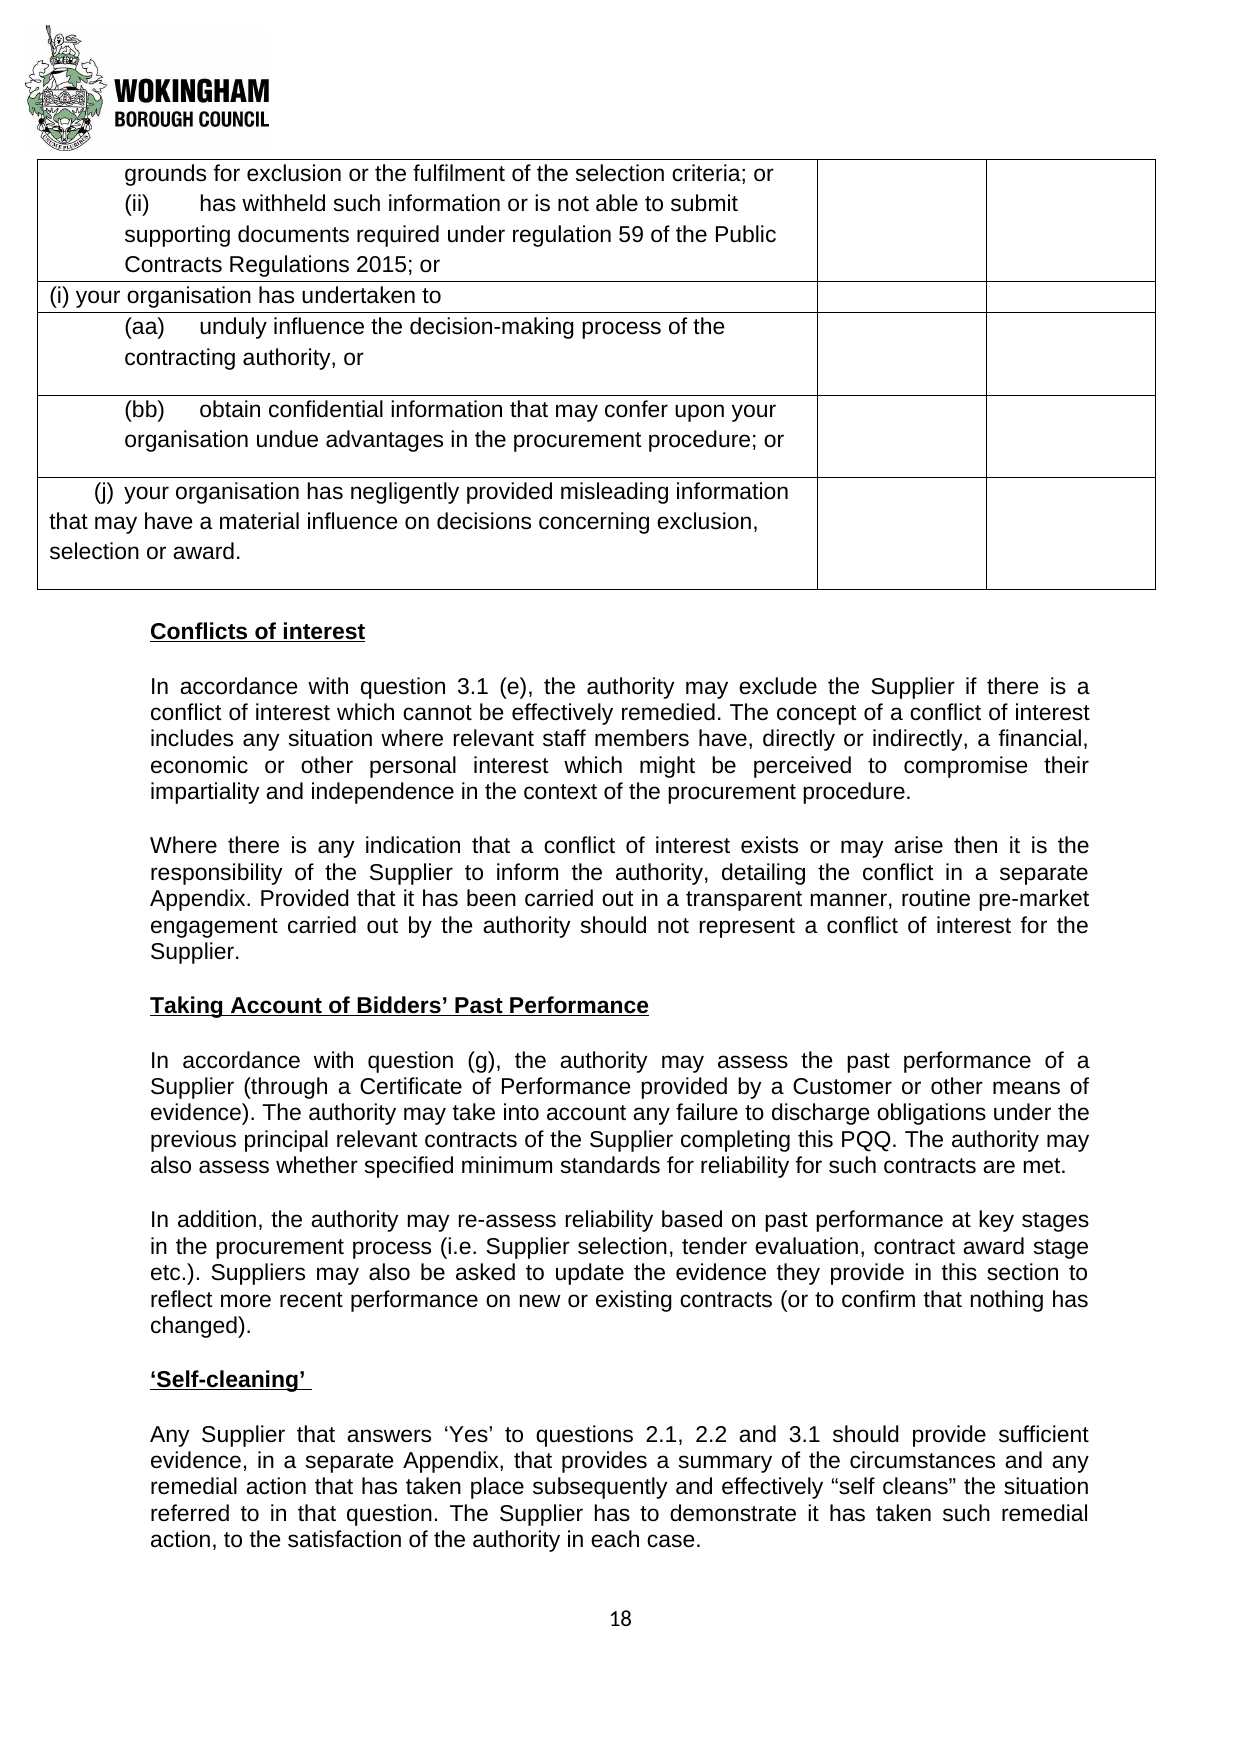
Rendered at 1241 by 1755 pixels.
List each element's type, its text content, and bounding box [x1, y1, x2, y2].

table_cell (aa) unduly influence the decision-making process of the contracting authority, or [38, 313, 817, 394]
table_cell [987, 282, 1155, 312]
table_cell [987, 160, 1155, 281]
text Any Supplier that answers ‘Yes’ to questions 2.1, 2.2 and 3.1 should provide sufficient evidence, in a separate Appendix, that provides a summary of the circumstances and any remedial action that has taken place subsequently and effectively “self cleans” the situation referred to in that question. The Supplier has to demonstrate it has taken such remedial action, to the satisfaction of the authority in each case. [150, 1421, 1090, 1552]
table_cell [818, 396, 986, 477]
table_cell (bb) obtain confidential information that may confer upon your organisation undue advantages in the procurement procedure; or [38, 396, 817, 477]
text ‘Self-cleaning’ [150, 1366, 1125, 1393]
text In accordance with question 3.1 (e), the authority may exclude the Supplier if there is a conflict of interest which cannot be effectively remedied. The concept of a conflict of interest includes any situation where relevant staff members have, directly or indirectly, a financial, economic or other personal interest which might be perceived to compromise their impartiality and independence in the context of the procurement procedure. [150, 673, 1090, 804]
text Conflicts of interest [150, 618, 1125, 645]
table_cell (i) your organisation has undertaken to [38, 282, 817, 312]
table_cell [987, 313, 1155, 394]
text Where there is any indication that a conflict of interest exists or may arise then it is the responsibility of the Supplier to inform the authority, detailing the conflict in a separate Appendix. Provided that it has been carried out in a transparent manner, routine pre-market engagement carried out by the authority should not represent a conflict of interest for the Supplier. [150, 832, 1090, 964]
table_cell [818, 478, 986, 589]
table_cell grounds for exclusion or the fulfilment of the selection criteria; or (ii) has withheld such information or is not able to submit supporting documents required under regulation 59 of the Public Contracts Regulations 2015; or [38, 160, 817, 281]
table_cell [818, 282, 986, 312]
table_cell (j) your organisation has negligently provided misleading information that may have a material influence on decisions concerning exclusion, selection or award. [38, 478, 817, 589]
text Taking Account of Bidders’ Past Performance [150, 992, 1125, 1019]
text In addition, the authority may re-assess reliability based on past performance at key stages in the procurement process (i.e. Supplier selection, tender evaluation, contract award stage etc.). Suppliers may also be asked to update the evidence they provide in this section to reflect more recent performance on new or existing contracts (or to confirm that nothing has changed). [150, 1206, 1090, 1338]
table_cell [818, 313, 986, 394]
table_cell [987, 396, 1155, 477]
table_cell [818, 160, 986, 281]
text In accordance with question (g), the authority may assess the past performance of a Supplier (through a Certificate of Performance provided by a Customer or other means of evidence). The authority may take into account any failure to discharge obligations under the previous principal relevant contracts of the Supplier completing this PQQ. The authority may also assess whether specified minimum standards for reliability for such contracts are met. [150, 1047, 1090, 1178]
table_cell [987, 478, 1155, 589]
